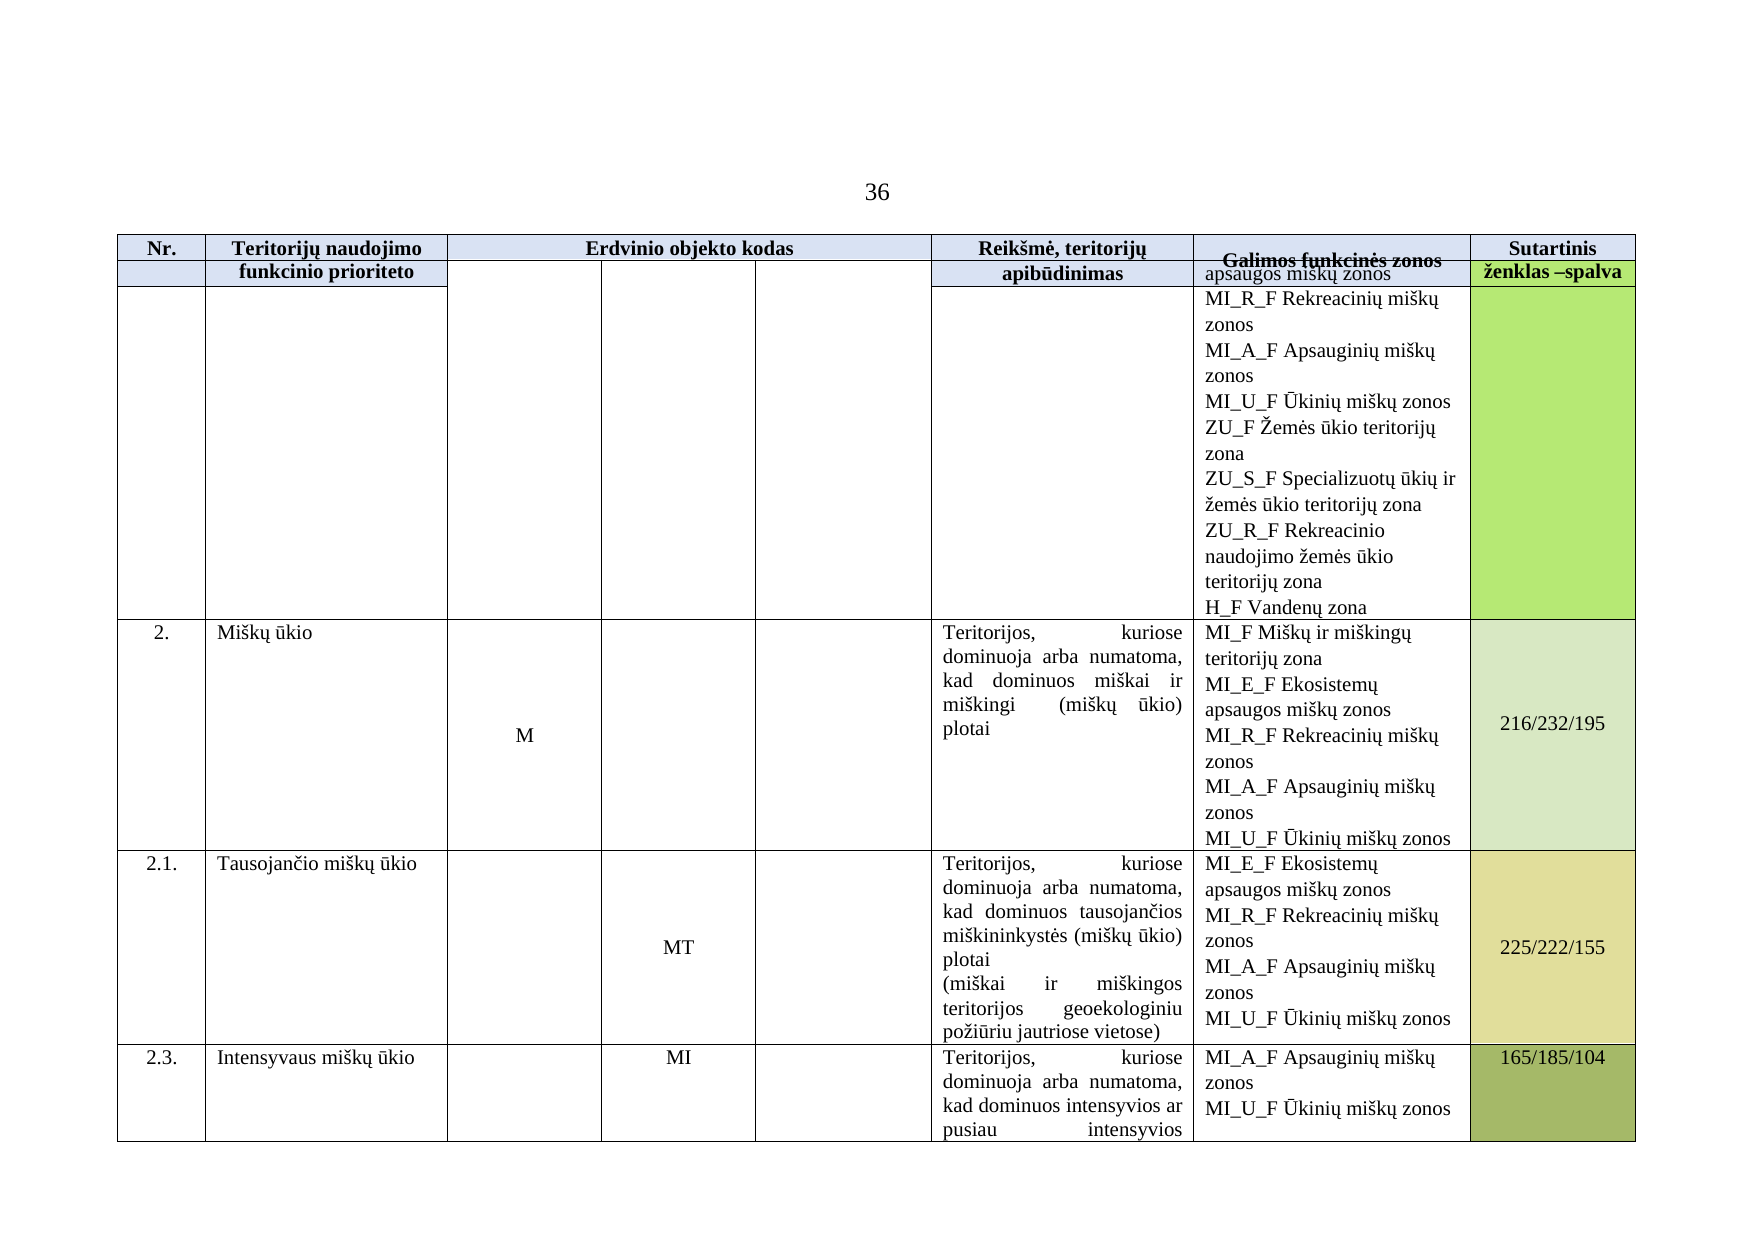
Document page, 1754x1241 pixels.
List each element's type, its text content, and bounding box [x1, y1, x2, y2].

table_cell 225/222/155 [1471, 851, 1635, 1043]
table_cell [118, 287, 205, 619]
table_cell [756, 851, 931, 1043]
table_header Erdvinio objekto kodas [448, 235, 931, 259]
table_cell 2.3. [118, 1045, 205, 1141]
table_cell MI_E_F Ekosistemų apsaugos miškų zonos MI_R_F Rekreacinių miškų zonos MI_A_F Apsauginių miškų zonos MI_U_F Ūkinių miškų zonos [1194, 851, 1470, 1043]
table_cell MT [602, 851, 755, 1043]
table_cell [448, 1045, 601, 1141]
table_cell Bioprodukcinio ūkio [206, 261, 447, 286]
table_header Reikšmė, teritorijų apibūdinimas [932, 235, 1193, 260]
table_cell [118, 261, 205, 286]
table_cell [448, 261, 601, 619]
table_cell Teritorijos, kuriose dominuoja arba numatoma, kad dominuos tausojančios miškininkystės (miškų ūkio) plotai (miškai ir miškingos teritorijos geoekologiniu požiūriu jautriose vietose) [932, 851, 1193, 1043]
table_cell 2. [118, 620, 205, 850]
table_cell [756, 261, 931, 619]
table_cell Miškų ūkio [206, 620, 447, 850]
table_cell MI_F Miškų ir miškingų teritorijų zona MI_E_F Ekosistemų apsaugos miškų zonos MI_R_F Rekreacinių miškų zonos MI_A_F Apsauginių miškų zonos MI_U_F Ūkinių miškų zonos ZU_F Žemės ūkio teritorijų zona ZU_S_F Specializuotų ūkių ir žemės ūkio teritorijų zona ZU_R_F Rekreacinio naudojimo žemės ūkio teritorijų zona H_F Vandenų zona [1194, 287, 1470, 619]
table_cell 182/233/116 [1471, 287, 1635, 619]
table_cell 165/185/104 [1471, 1045, 1635, 1141]
table_cell Tausojančio miškų ūkio [206, 851, 447, 1043]
table_cell [756, 1045, 931, 1141]
table_cell M [448, 620, 601, 850]
table_cell Teritorijos, kuriose dominuoja arba numatoma, kad dominuos intensyvios ar pusiau intensyvios miškininkystės (miškų ūkio) plotai [932, 1045, 1193, 1141]
table_cell Teritorijos, kuriose dominuoja arba numatoma, kad dominuos miškai ir žemės ūkio teritorijos [932, 287, 1193, 619]
table_cell Teritorijos, kuriose dominuoja arba numatoma, kad dominuos miškai ir miškingi (miškų ūkio) plotai [932, 620, 1193, 850]
table_cell [448, 851, 601, 1043]
table_header Sutartinis ženklas –spalva (RGB) [1471, 235, 1635, 260]
table_header Nr. [118, 235, 205, 260]
table_cell Teritorijos, kuriose dominuoja arba numatoma, kad dominuos miškai ir žemės ūkio teritorijos [932, 261, 1193, 286]
table_cell MI_F Miškų ir miškingų teritorijų zona MI_E_F Ekosistemų apsaugos miškų zonos MI_R_F Rekreacinių miškų zonos MI_A_F Apsauginių miškų zonos MI_U_F Ūkinių miškų zonos [1194, 620, 1470, 850]
table_cell 216/232/195 [1471, 620, 1635, 850]
table_cell 2.1. [118, 851, 205, 1043]
table_cell Intensyvaus miškų ūkio [206, 1045, 447, 1141]
table_header Teritorijų naudojimo funkcinio prioriteto pavadinimas [206, 235, 447, 260]
table_cell MI [602, 1045, 755, 1141]
table_cell 182/233/116 [1471, 261, 1635, 286]
table_cell [756, 620, 931, 850]
table_cell MI_F Miškų ir miškingų teritorijų zona MI_E_F Ekosistemų apsaugos miškų zonos MI_R_F Rekreacinių miškų zonos MI_A_F Apsauginių miškų zonos MI_U_F Ūkinių miškų zonos ZU_F Žemės ūkio teritorijų zona ZU_S_F Specializuotų ūkių ir žemės ūkio teritorijų zona ZU_R_F Rekreacinio naudojimo žemės ūkio teritorijų zona H_F Vandenų zona [1194, 261, 1470, 286]
table_cell MI_A_F Apsauginių miškų zonos MI_U_F Ūkinių miškų zonos [1194, 1045, 1470, 1141]
table_cell [602, 261, 755, 619]
table_header [1194, 235, 1470, 260]
table_cell Bioprodukcinio ūkio [206, 287, 447, 619]
table_cell [602, 620, 755, 850]
